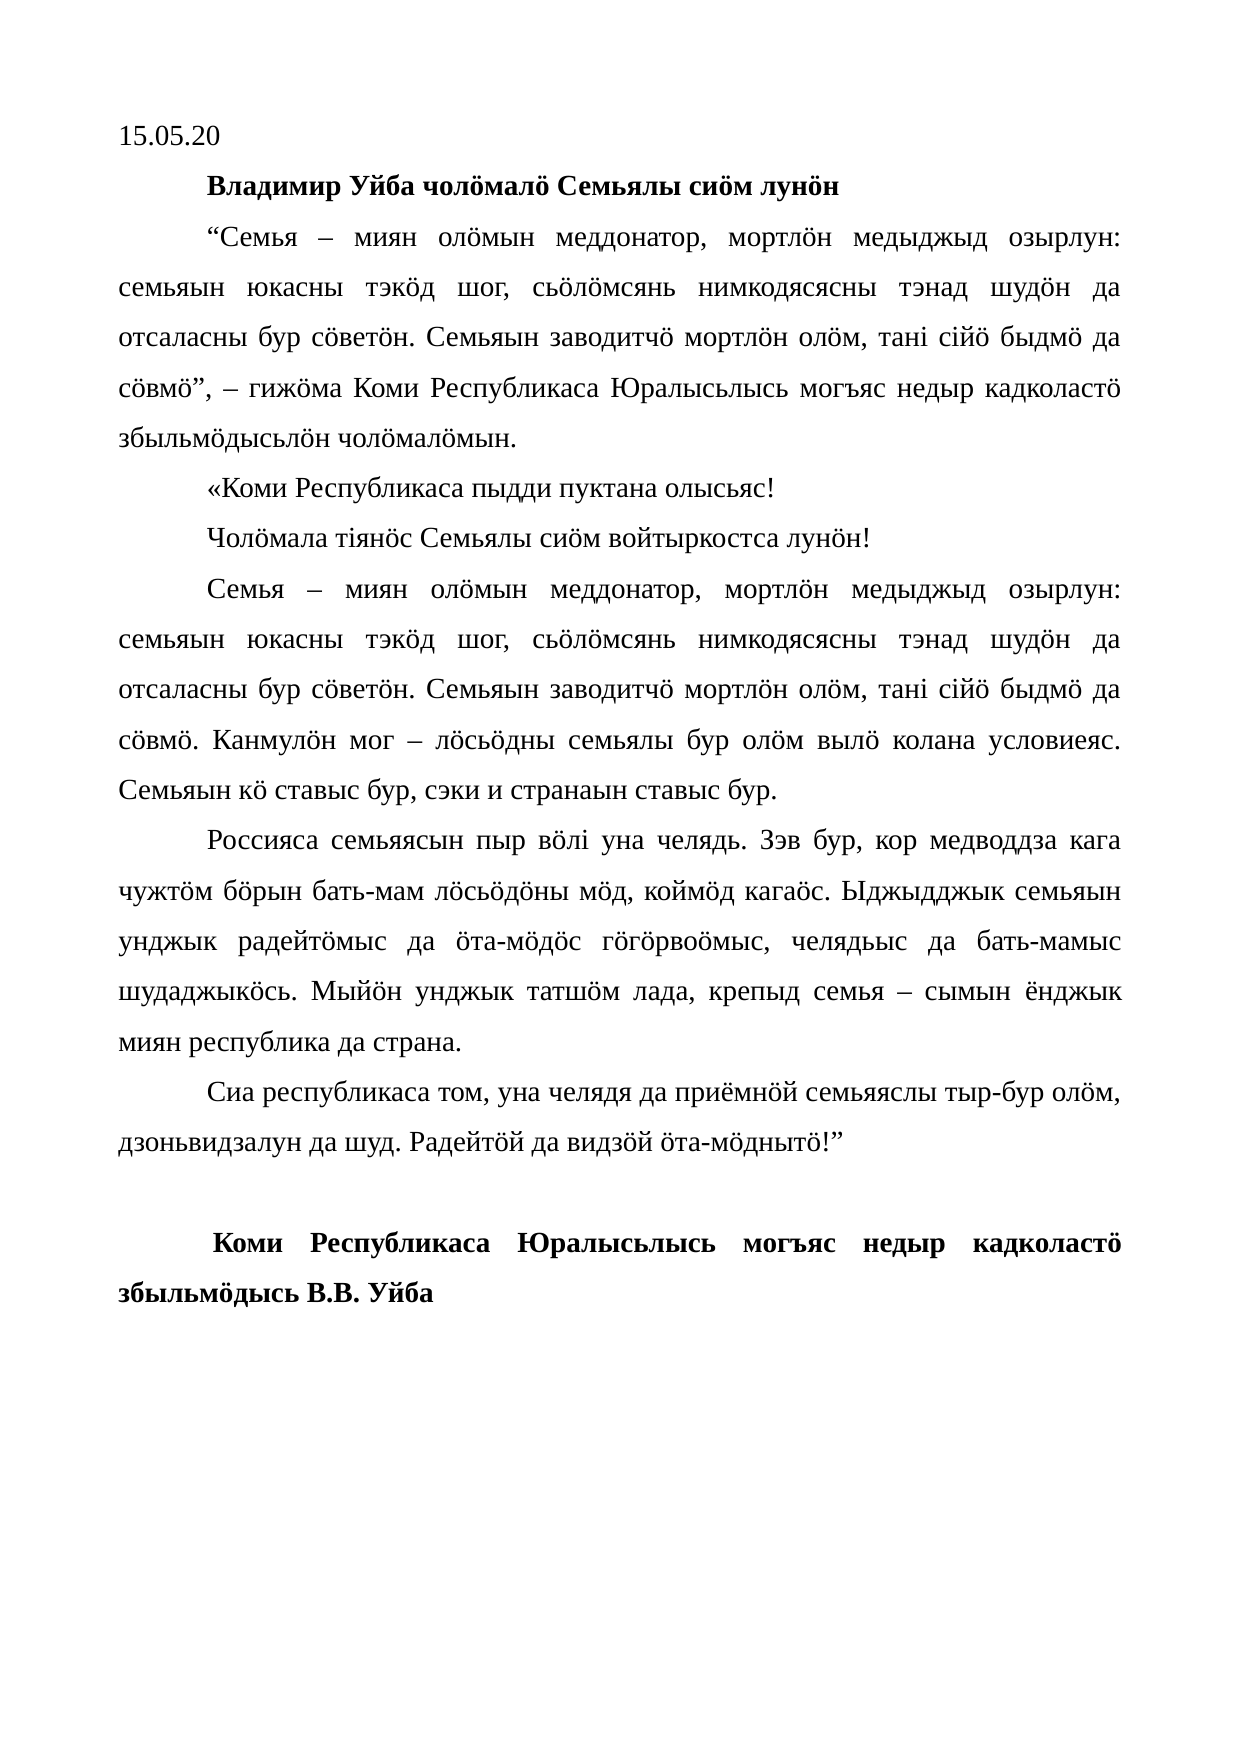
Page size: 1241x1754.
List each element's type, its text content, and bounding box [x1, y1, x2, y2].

text Владимир Уйба чолӧмалӧ Семьялы сиӧм лунӧн [118, 168, 1122, 202]
text Чолӧмала тіянӧс Семьялы сиӧм войтыркостса лунӧн! [118, 521, 1122, 554]
text Сиа республикаса том, уна челядя да приёмнӧй семьяяслы тыр-бур олӧм, дзоньвидзалун да шуд. Радейтӧй да видзӧй ӧта-мӧднытӧ!” [118, 1074, 1122, 1158]
text 15.05.20 [118, 118, 1122, 152]
text «Коми Республикаса пыдди пуктана олысьяс! [118, 470, 1122, 504]
text Россияса семьяясын пыр вӧлі уна челядь. Зэв бур, кор медводдза кага чужтӧм бӧрын бать-мам лӧсьӧдӧны мӧд, коймӧд кагаӧс. Ыджыдджык семьяын унджык радейтӧмыс да ӧта-мӧдӧс гӧгӧрвоӧмыс, челядьыс да бать-мамыс шудаджыкӧсь. Мыйӧн унджык татшӧм лада, крепыд семья – сымын ёнджык миян республика да страна. [118, 822, 1122, 1057]
text Семья – миян олӧмын меддонатор, мортлӧн медыджыд озырлун: семьяын юкасны тэкӧд шог, сьӧлӧмсянь нимкодясясны тэнад шудӧн да отсаласны бур сӧветӧн. Семьяын заводитчӧ мортлӧн олӧм, тані сійӧ быдмӧ да сӧвмӧ. Канмулӧн мог – лӧсьӧдны семьялы бур олӧм вылӧ колана условиеяс. Семьяын кӧ ставыс бур, сэки и странаын ставыс бур. [118, 571, 1122, 806]
text Коми Республикаса Юралысьлысь могъяс недыр кадколастӧ збыльмӧдысь В.В. Уйба [118, 1225, 1122, 1309]
text “Семья – миян олӧмын меддонатор, мортлӧн медыджыд озырлун: семьяын юкасны тэкӧд шог, сьӧлӧмсянь нимкодясясны тэнад шудӧн да отсаласны бур сӧветӧн. Семьяын заводитчӧ мортлӧн олӧм, тані сійӧ быдмӧ да сӧвмӧ”, – гижӧма Коми Республикаса Юралысьлысь могъяс недыр кадколастӧ збыльмӧдысьлӧн чолӧмалӧмын. [118, 219, 1122, 453]
